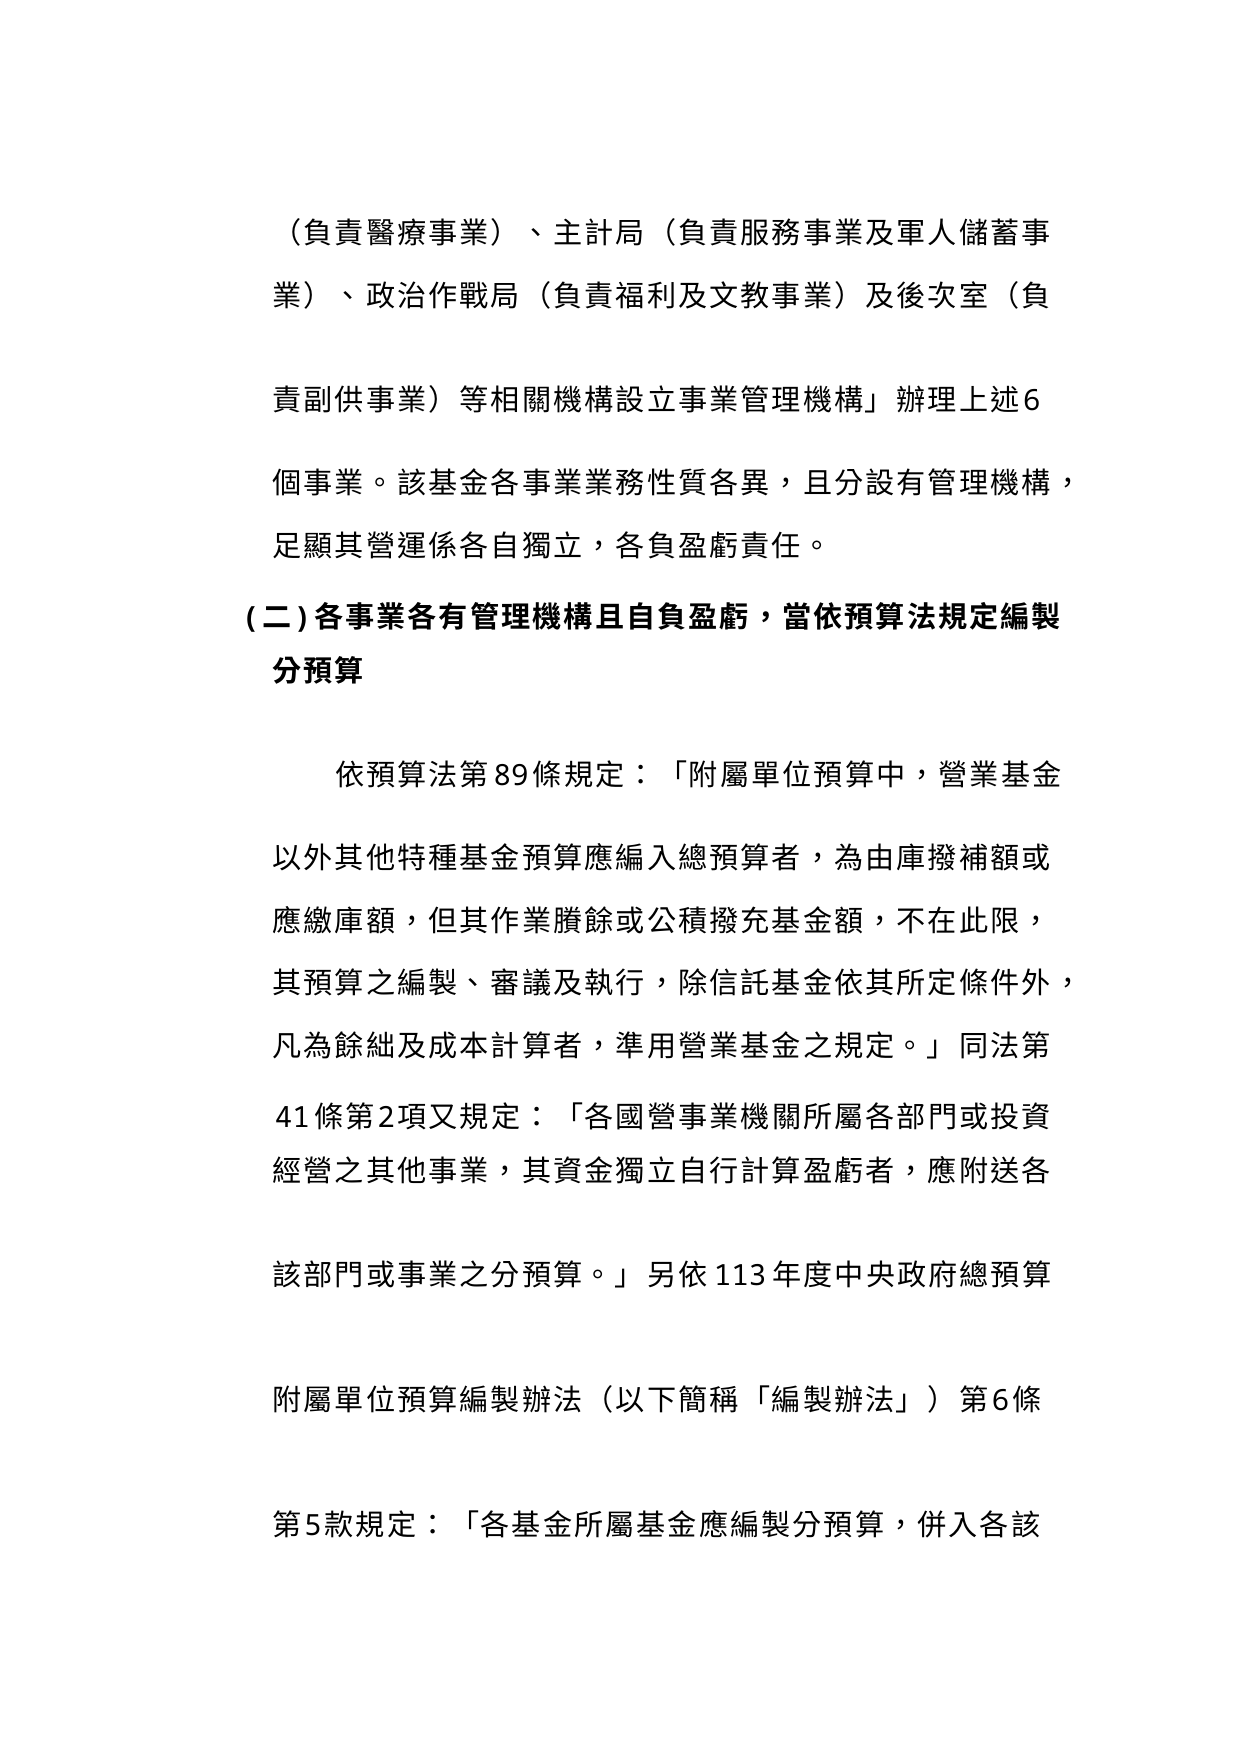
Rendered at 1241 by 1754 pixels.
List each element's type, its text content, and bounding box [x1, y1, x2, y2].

text 依113年度該基金預算書中就其組織概況之說明，該基金「以國防部為主管機關，依業務特性採集中管理、分層負責方式，責成本部軍備局（負責生產事業）、軍醫局（負責醫療事業）、主計局（負責服務事業及軍人儲蓄事業）、政治作戰局（負責福利及文教事業）及後次室（負責副供事業）等相關機構設立事業管理機構」辦理上述6個事業。該基金各事業業務性質各異，且分設有管理機構，足顯其營運係各自獨立，各負盈虧責任。 [266, 189, 1063, 564]
text 依預算法第89條規定：「附屬單位預算中，營業基金以外其他特種基金預算應編入總預算者，為由庫撥補額或應繳庫額，但其作業賸餘或公積撥充基金額，不在此限，其預算之編製、審議及執行，除信託基金依其所定條件外，凡為餘絀及成本計算者，準用營業基金之規定。」同法第41條第2項又規定：「各國營事業機關所屬各部門或投資經營之其他事業，其資金獨立自行計算盈虧者，應附送各該部門或事業之分預算。」另依113年度中央政府總預算附屬單位預算編製辦法（以下簡稱「編製辦法」）第6條第5款規定：「各基金所屬基金應編製分預算，併入各該基金附屬單位預算表達。」該基金下轄6個不同業務性質之事業，且各有其管理機構並自負盈虧，當宜視各事業為其所屬基金並依上揭預算法及編製辦法規定編製分預算，併入該基金附屬單位預算表達，以利瞭解各事業個別營運計畫與預算編列明細。 [266, 689, 1063, 1564]
text (二)各事業各有管理機構且自負盈虧，當依預算法規定編製分預算 [236, 564, 1063, 689]
